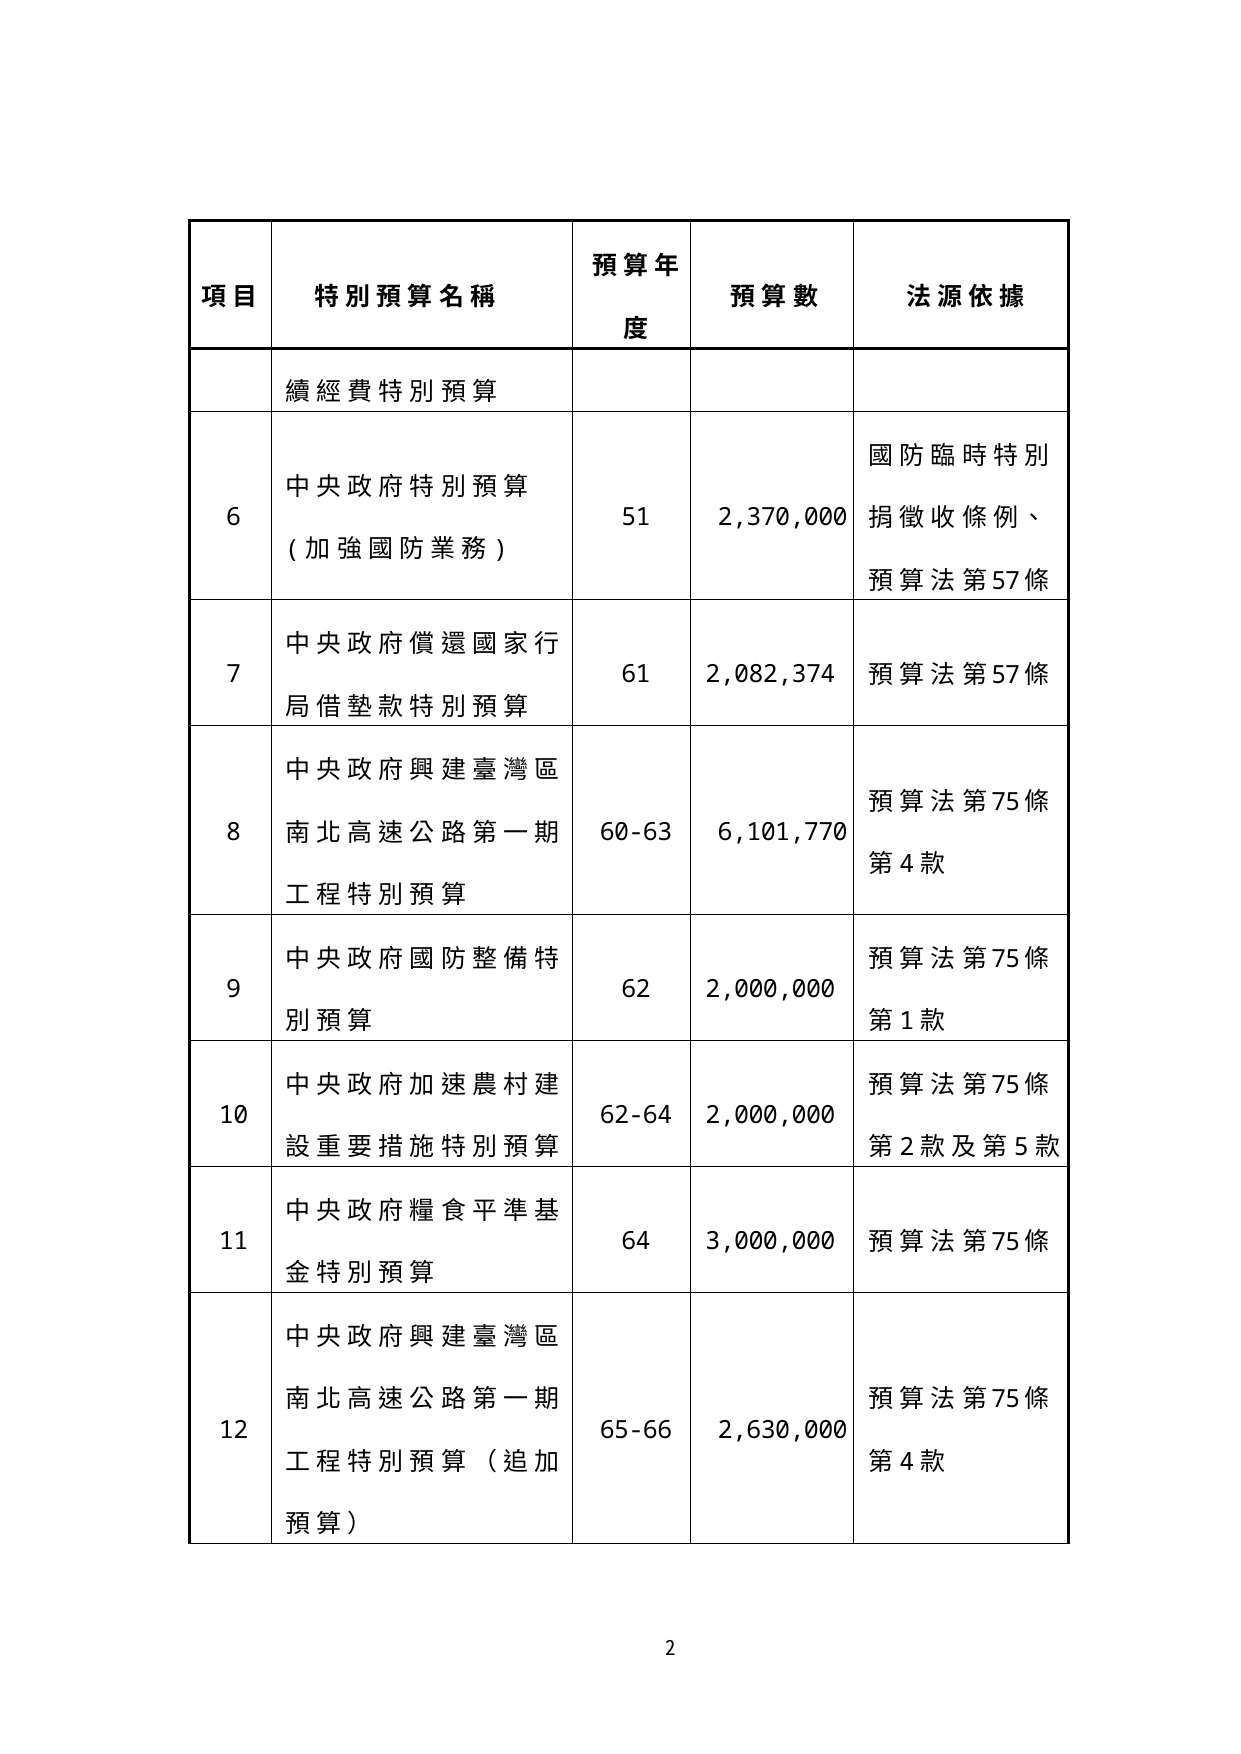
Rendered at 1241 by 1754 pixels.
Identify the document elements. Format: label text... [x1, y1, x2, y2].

table_cell 60-63 [573, 726, 690, 914]
table_cell 2,630,000 [691, 1293, 853, 1543]
table_header 特別預算名稱 [272, 222, 572, 347]
table_cell 62-64 [573, 1041, 690, 1166]
table_cell 中央政府特別預算(加強國防業務) [272, 412, 572, 599]
table_cell 預算法第57條 [854, 600, 1067, 725]
table_header 項目 [191, 222, 271, 347]
table_cell [573, 350, 690, 411]
table_cell 7 [191, 600, 271, 725]
table_cell 續經費特別預算 [272, 350, 572, 411]
table_header 法源依據 [854, 222, 1067, 347]
table_cell 10 [191, 1041, 271, 1166]
table_cell 6,101,770 [691, 726, 853, 914]
table_cell 中央政府償還國家行局借墊款特別預算 [272, 600, 572, 725]
table_cell 預算法第75條第4款 [854, 726, 1067, 914]
table_cell 61 [573, 600, 690, 725]
table_cell 預算法第75條第1款 [854, 915, 1067, 1040]
table_cell [854, 350, 1067, 411]
table_cell 8 [191, 726, 271, 914]
table_cell 65-66 [573, 1293, 690, 1543]
table_cell 預算法第75條 [854, 1167, 1067, 1292]
table_cell 中央政府糧食平準基金特別預算 [272, 1167, 572, 1292]
table_cell 中央政府加速農村建設重要措施特別預算 [272, 1041, 572, 1166]
table_cell 2,370,000 [691, 412, 853, 599]
table_cell 中央政府國防整備特別預算 [272, 915, 572, 1040]
table_cell 12 [191, 1293, 271, 1543]
table_cell 6 [191, 412, 271, 599]
table_cell 預算法第75條第2款及第5款 [854, 1041, 1067, 1166]
table_cell 62 [573, 915, 690, 1040]
table_cell 2,000,000 [691, 1041, 853, 1166]
table_cell 9 [191, 915, 271, 1040]
table_cell 2,082,374 [691, 600, 853, 725]
table_cell 51 [573, 412, 690, 599]
table_cell 64 [573, 1167, 690, 1292]
table_cell 國防臨時特別捐徵收條例、預算法第57條 [854, 412, 1067, 599]
table_cell [191, 350, 271, 411]
table_header 預算數 [691, 222, 853, 347]
table_cell 中央政府興建臺灣區南北高速公路第一期工程特別預算（追加預算） [272, 1293, 572, 1543]
table_cell 11 [191, 1167, 271, 1292]
table_cell 3,000,000 [691, 1167, 853, 1292]
table_cell [691, 350, 853, 411]
table_cell 中央政府興建臺灣區南北高速公路第一期工程特別預算 [272, 726, 572, 914]
table_cell 預算法第75條第4款 [854, 1293, 1067, 1543]
table_header 預算年度 [573, 222, 690, 347]
table_cell 2,000,000 [691, 915, 853, 1040]
